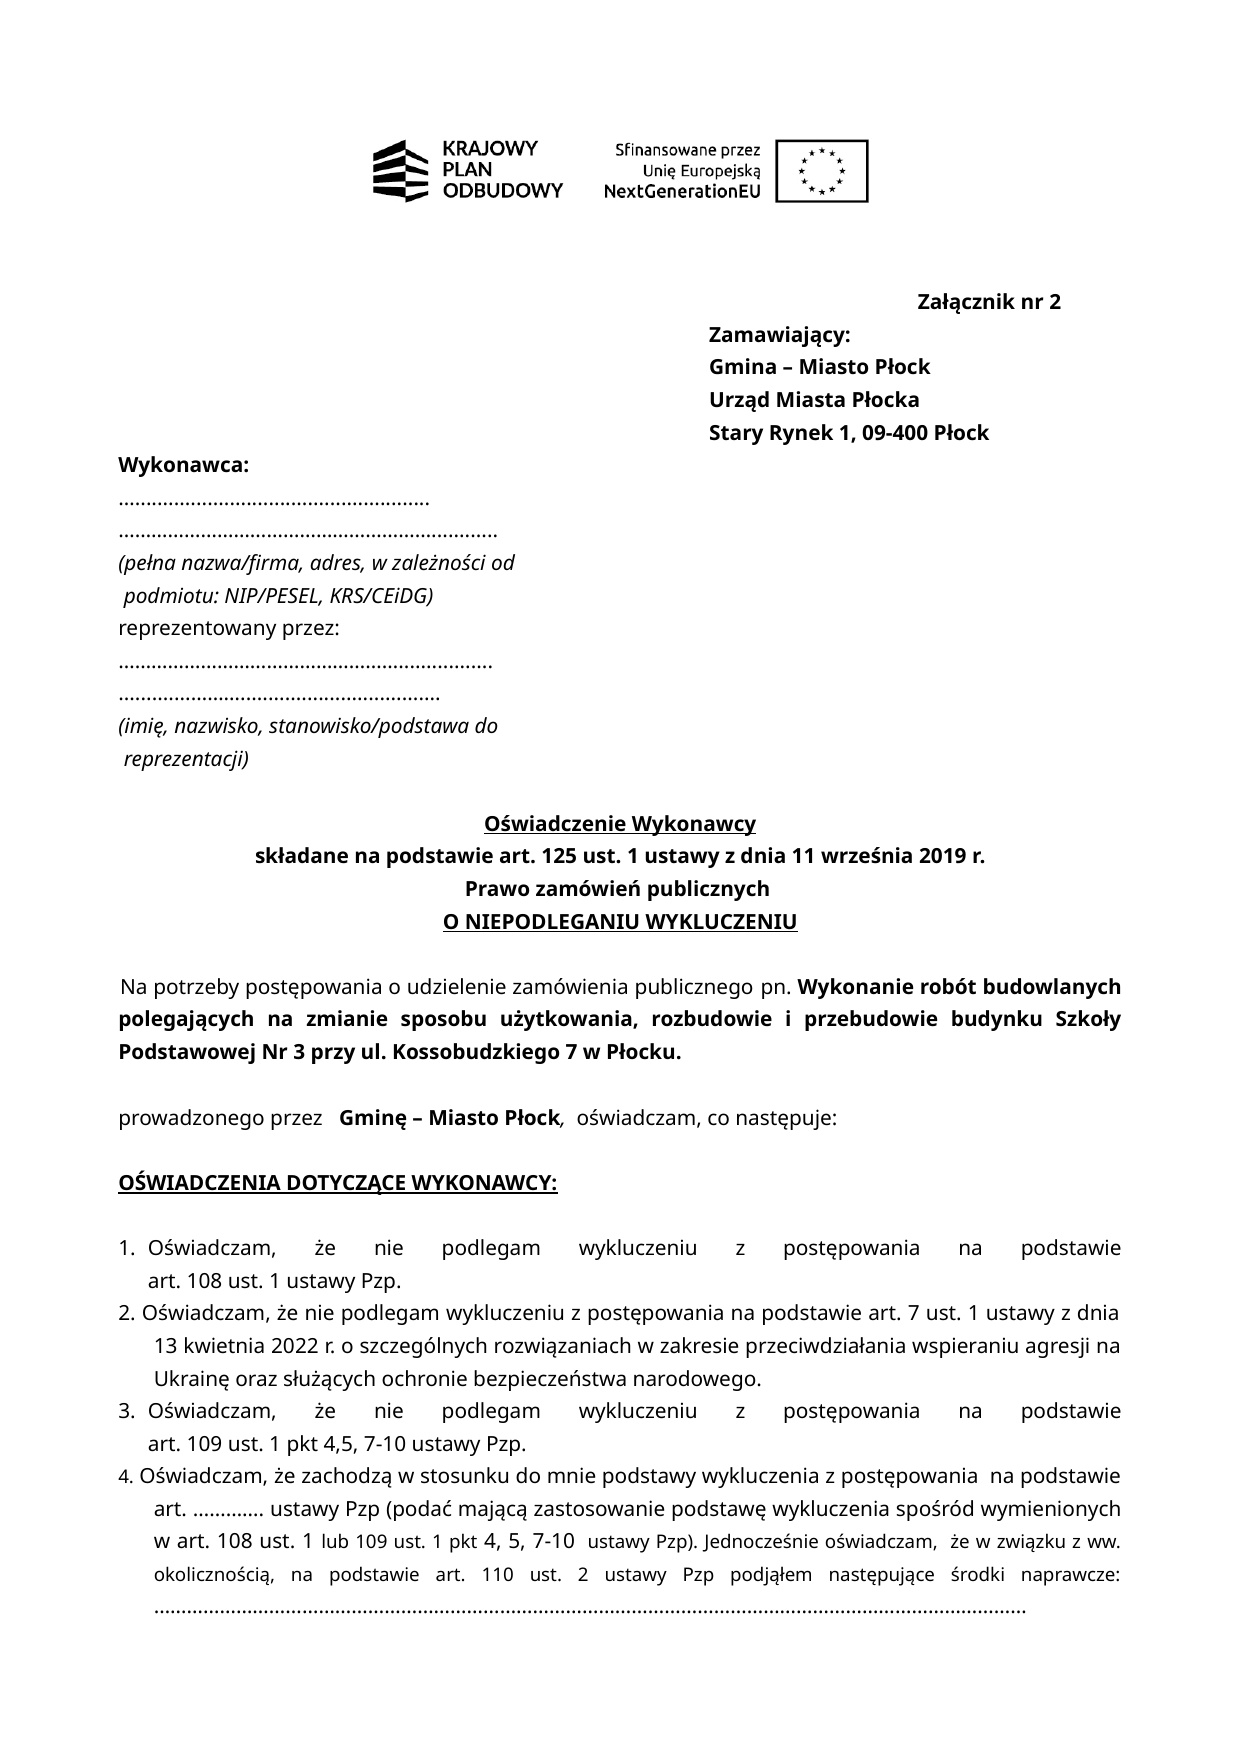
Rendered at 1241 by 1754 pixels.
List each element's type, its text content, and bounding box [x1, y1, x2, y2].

text Urząd Miasta Płocka [118, 385, 1122, 413]
text OŚWIADCZENIA DOTYCZĄCE WYKONAWCY: [118, 1168, 1122, 1196]
text …………………………………………………............ [118, 516, 1122, 544]
text składane na podstawie art. 125 ust. 1 ustawy z dnia 11 września 2019 r. [118, 842, 1122, 870]
text .............……….................................... [118, 678, 1122, 707]
text 2. Oświadczam, że nie podlegam wykluczeniu z postępowania na podstawie art. 7 ust. 1 ustawy z dnia 13 kwietnia 2022 r. o szczególnych rozwiązaniach w zakresie przeciwdziałania wspieraniu agresji na Ukrainę oraz służących ochronie bezpieczeństwa narodowego. [118, 1298, 1122, 1392]
text Gmina – Miasto Płock [118, 352, 1122, 381]
text (imię, nazwisko, stanowisko/podstawa do [118, 711, 1122, 739]
text Załącznik nr 2 [118, 287, 1122, 316]
text Wykonawca: [118, 450, 1122, 479]
text Oświadczenie Wykonawcy [118, 809, 1122, 837]
text Zamawiający: [118, 320, 1122, 348]
text (pełna nazwa/firma, adres, w zależności od [118, 548, 1122, 577]
text 4. Oświadczam, że zachodzą w stosunku do mnie podstawy wykluczenia z postępowania na podstawie art. …………. ustawy Pzp (podać mającą zastosowanie podstawę wykluczenia spośród wymienionych w art. 108 ust. 1 lub 109 ust. 1 pkt 4, 5, 7-10 ustawy Pzp). Jednocześnie oświadczam, że w związku z ww. okolicznością, na podstawie art. 110 ust. 2 ustawy Pzp podjąłem następujące środki naprawcze: …………………………………………………………………………………………………………………………………………… [118, 1461, 1122, 1620]
text reprezentowany przez: [118, 613, 1122, 642]
text podmiotu: NIP/PESEL, KRS/CEiDG) [118, 581, 1122, 609]
text 3. Oświadczam, że nie podlegam wykluczeniu z postępowania na podstawie art. 109 ust. 1 pkt 4,5, 7-10 ustawy Pzp. [118, 1396, 1122, 1457]
text ……………………………………………................. [118, 646, 1122, 674]
text 1. Oświadczam, że nie podlegam wykluczeniu z postępowania na podstawie art. 108 ust. 1 ustawy Pzp. [118, 1233, 1122, 1294]
text Stary Rynek 1, 09-400 Płock [118, 418, 1122, 446]
text …..................................................... [118, 483, 1122, 511]
text reprezentacji) [118, 744, 1122, 772]
text Prawo zamówień publicznych [118, 874, 1122, 903]
text Na potrzeby postępowania o udzielenie zamówienia publicznego pn. Wykonanie robót budowlanych polegających na zmianie sposobu użytkowania, rozbudowie i przebudowie budynku Szkoły Podstawowej Nr 3 przy ul. Kossobudzkiego 7 w Płocku. [118, 972, 1122, 1066]
text prowadzonego przez Gminę – Miasto Płock, oświadczam, co następuje: [118, 1103, 1122, 1131]
picture [352, 118, 888, 224]
text O NIEPODLEGANIU WYKLUCZENIU [118, 907, 1122, 935]
